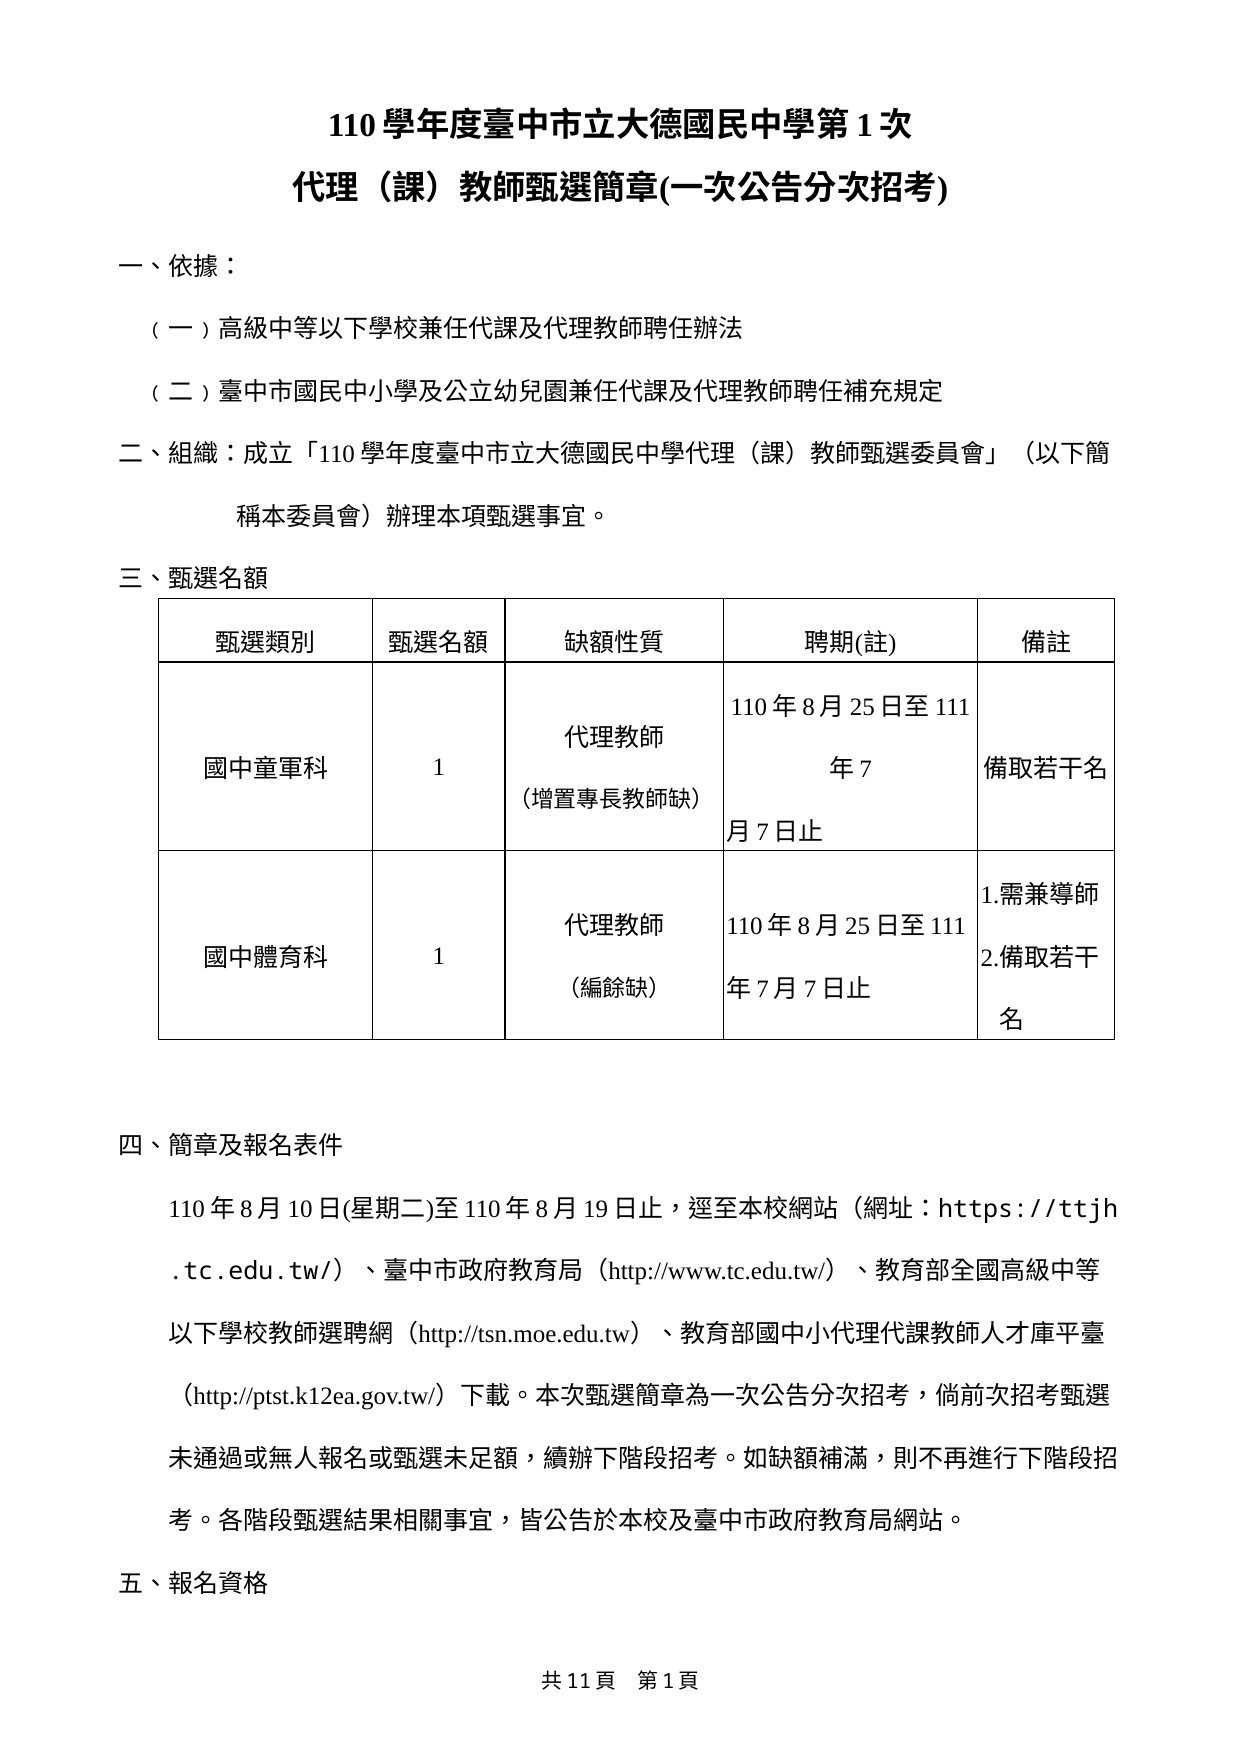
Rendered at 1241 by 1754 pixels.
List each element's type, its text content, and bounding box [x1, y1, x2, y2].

table_cell 國中童軍科 [159, 663, 372, 850]
text 三、甄選名額 [118, 535, 1122, 598]
table_header 備註 [978, 599, 1114, 661]
table_cell 1 [373, 851, 504, 1038]
table_cell 代理教師 （增置專長教師缺） [506, 663, 723, 850]
text ﹙一﹚高級中等以下學校兼任代課及代理教師聘任辦法 [143, 285, 1122, 348]
text ﹙二﹚臺中市國民中小學及公立幼兒園兼任代課及代理教師聘任補充規定 [143, 348, 1122, 410]
table_cell 1 [373, 663, 504, 850]
table_header 聘期(註) [724, 599, 977, 661]
table_header 甄選名額 [373, 599, 504, 661]
table_cell 110年8月25日至111年7 月7日止 [724, 663, 977, 850]
text 110學年度臺中市立大德國民中學第1次 [118, 81, 1122, 143]
table_cell 1.需兼導師2.備取若干 名 [978, 851, 1114, 1038]
text 二、組織：成立「110學年度臺中市立大德國民中學代理（課）教師甄選委員會」（以下簡稱本委員會）辦理本項甄選事宜。 [118, 410, 1122, 535]
text 五、報名資格 [118, 1539, 1122, 1602]
text 代理（課）教師甄選簡章(一次公告分次招考) [118, 143, 1122, 206]
table_header 甄選類別 [159, 599, 372, 661]
table_cell 國中體育科 [159, 851, 372, 1038]
table_header 缺額性質 [506, 599, 723, 661]
table_cell 110年8月25日至111年7月7日止 [724, 851, 977, 1038]
table_cell 備取若干名 [978, 663, 1114, 850]
text 四、簡章及報名表件 110年8月10日(星期二)至110年8月19日止，逕至本校網站（網址：https://ttjh.tc.edu.tw/）、臺中市政府教育局（http://www.tc.edu.tw/）、教育部全國高級中等以下學校教師選聘網（http://tsn.moe.edu.tw）、教育部國中小代理代課教師人才庫平臺（http://ptst.k12ea.gov.tw/）下載。本次甄選簡章為一次公告分次招考，倘前次招考甄選未通過或無人報名或甄選未足額，續辦下階段招考。如缺額補滿，則不再進行下階段招考。各階段甄選結果相關事宜，皆公告於本校及臺中市政府教育局網站。 [118, 1102, 1122, 1539]
text 一、依據： [118, 223, 1122, 285]
table_cell 代理教師 （編餘缺） [506, 851, 723, 1038]
